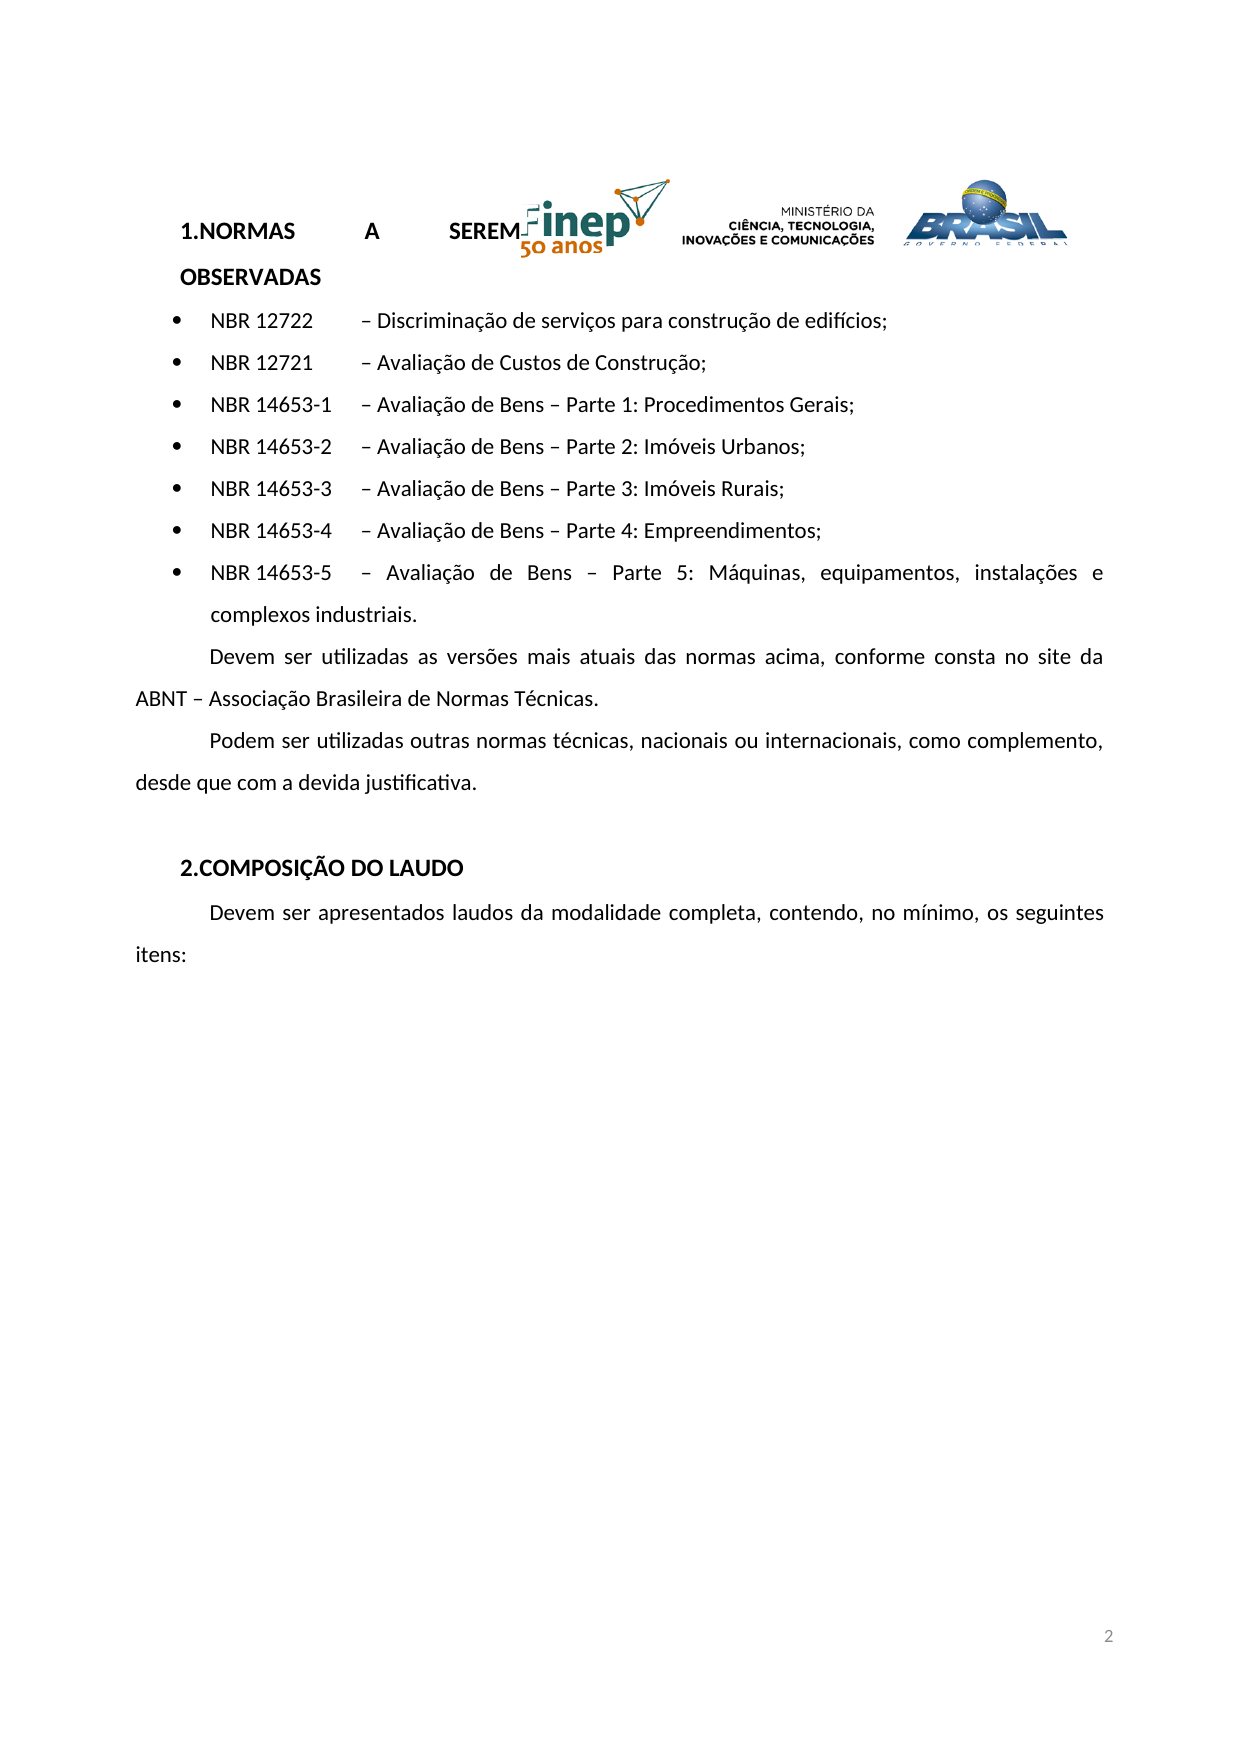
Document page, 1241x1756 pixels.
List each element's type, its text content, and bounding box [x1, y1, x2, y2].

list COMPOSIÇÃO DO LAUDO [180, 852, 1105, 883]
text Devem ser utilizadas as versões mais atuais das normas acima, conforme consta no site da ABNT – Associação Brasileira de Normas Técnicas. [135, 642, 1105, 712]
list NBR 14653-4 – Avaliação de Bens – Parte 4: Empreendimentos; [173, 516, 1105, 544]
list NBR 14653-1 – Avaliação de Bens – Parte 1: Procedimentos Gerais; [173, 390, 1105, 418]
list NORMAS A SEREM OBSERVADAS [180, 215, 1105, 291]
list NBR 14653-5 – Avaliação de Bens – Parte 5: Máquinas, equipamentos, instalações e complexos industriais. [173, 558, 1105, 628]
text Devem ser apresentados laudos da modalidade completa, contendo, no mínimo, os seguintes itens: [135, 898, 1105, 968]
list NBR 14653-2 – Avaliação de Bens – Parte 2: Imóveis Urbanos; [173, 432, 1105, 460]
list NBR 12722 – Discriminação de serviços para construção de edifícios; [173, 306, 1105, 334]
list NBR 14653-3 – Avaliação de Bens – Parte 3: Imóveis Rurais; [173, 474, 1105, 502]
text Podem ser utilizadas outras normas técnicas, nacionais ou internacionais, como complemento, desde que com a devida justificativa. [135, 726, 1105, 796]
list NBR 12721 – Avaliação de Custos de Construção; [173, 348, 1105, 376]
